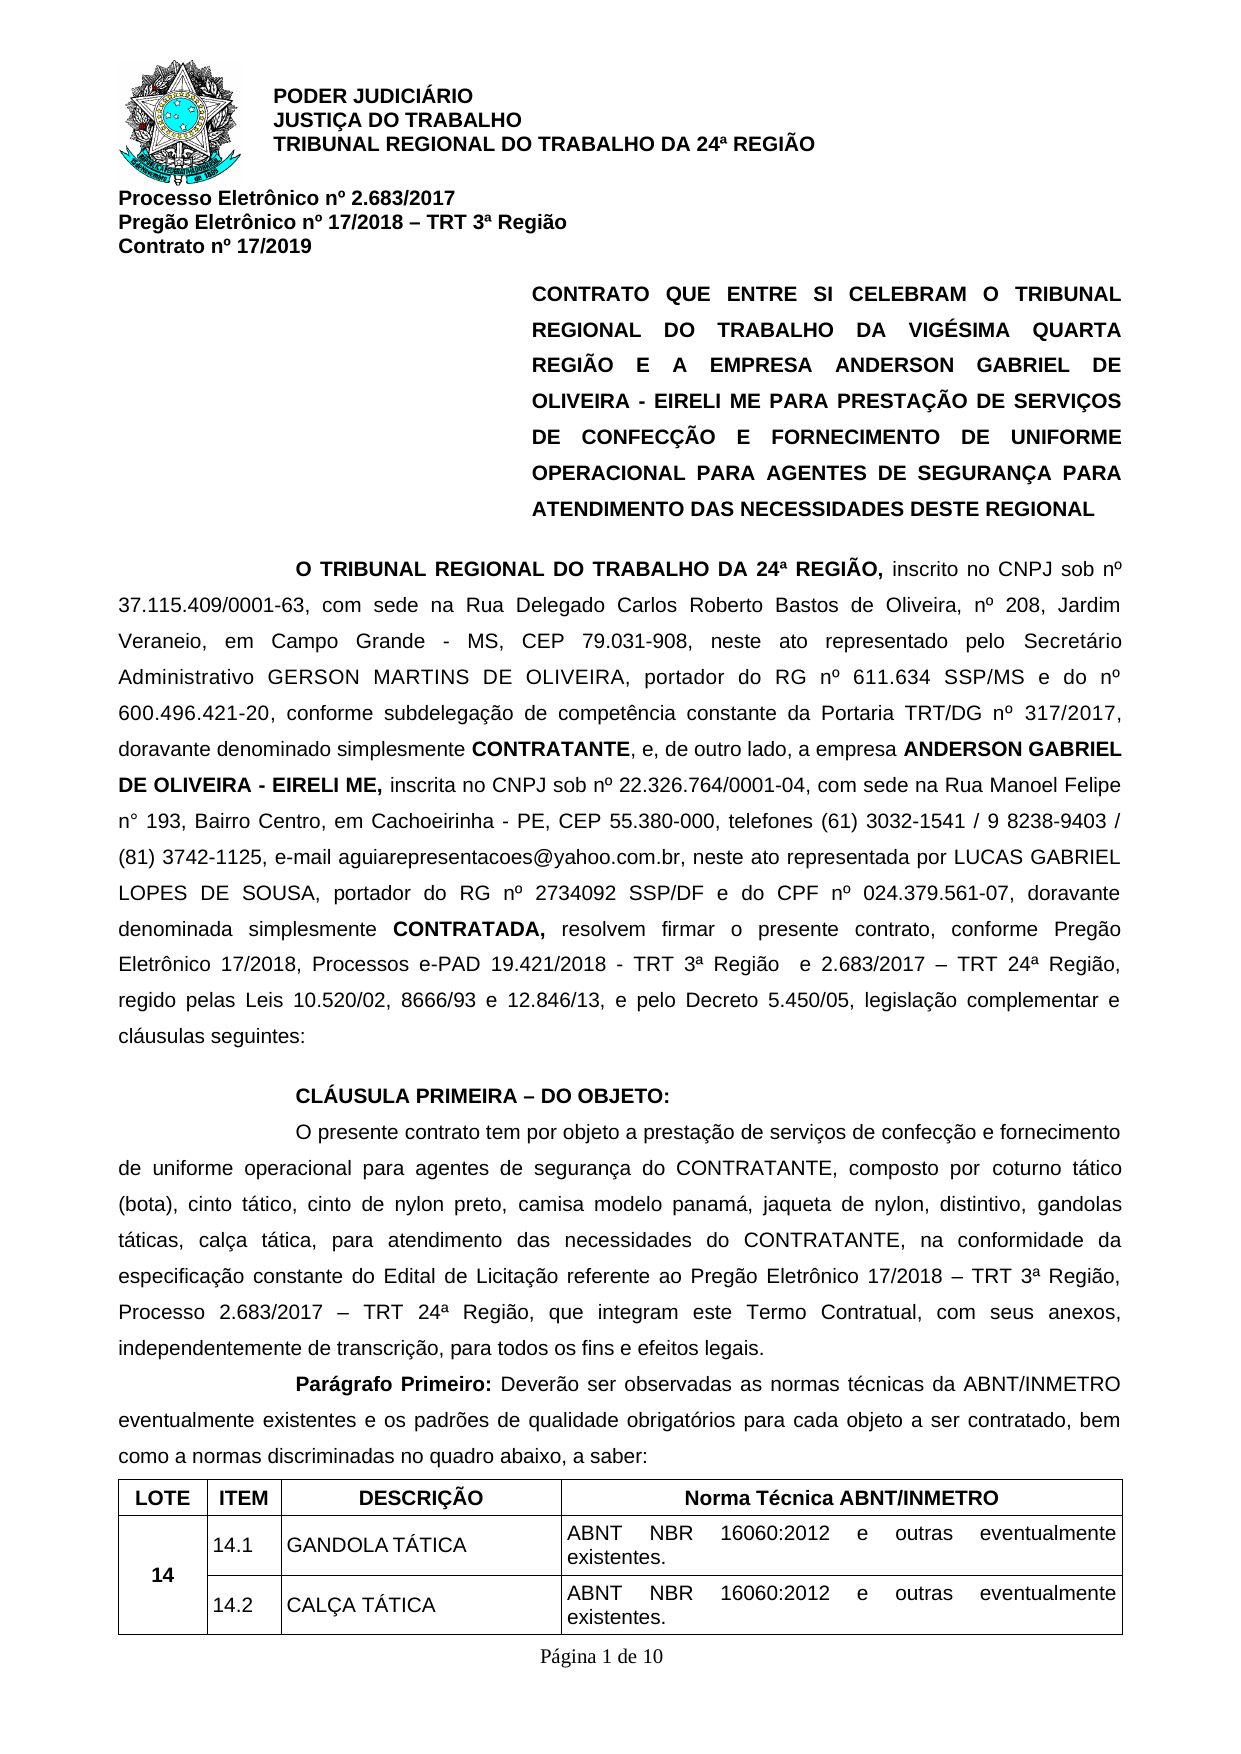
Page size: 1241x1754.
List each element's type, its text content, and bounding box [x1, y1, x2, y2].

picture [118, 59, 243, 186]
text Parágrafo Primeiro: Deverão ser observadas as normas técnicas da ABNT/INMETRO eventualmente existentes e os padrões de qualidade obrigatórios para cada objeto a ser contratado, bem como a normas discriminadas no quadro abaixo, a saber: [118, 1372, 1122, 1467]
text CONTRATO QUE ENTRE SI CELEBRAM O TRIBUNAL REGIONAL DO TRABALHO DA VIGÉSIMA QUARTA REGIÃO E A EMPRESA ANDERSON GABRIEL DE OLIVEIRA - EIRELI ME PARA PRESTAÇÃO DE SERVIÇOS DE CONFECÇÃO E FORNECIMENTO DE UNIFORME OPERACIONAL PARA AGENTES DE SEGURANÇA PARA ATENDIMENTO DAS NECESSIDADES DESTE REGIONAL [532, 281, 1122, 521]
text O presente contrato tem por objeto a prestação de serviços de confecção e fornecimento de uniforme operacional para agentes de segurança do CONTRATANTE, composto por coturno tático (bota), cinto tático, cinto de nylon preto, camisa modelo panamá, jaqueta de nylon, distintivo, gandolas táticas, calça tática, para atendimento das necessidades do CONTRATANTE, na conformidade da especificação constante do Edital de Licitação referente ao Pregão Eletrônico 17/2018 – TRT 3ª Região, Processo 2.683/2017 – TRT 24ª Região, que integram este Termo Contratual, com seus anexos, independentemente de transcrição, para todos os fins e efeitos legais. [118, 1120, 1122, 1359]
table_header DESCRIÇÃO [282, 1480, 561, 1515]
table_header LOTE [119, 1480, 207, 1515]
table_cell 14 [119, 1516, 207, 1634]
table_cell 14.1 [208, 1516, 281, 1574]
table_cell 14.2 [208, 1576, 281, 1634]
text CLÁUSULA PRIMEIRA – DO OBJETO: [118, 1084, 1122, 1108]
table_header ITEM [208, 1480, 281, 1515]
table_cell ABNT NBR 16060:2012 e outras eventualmente existentes. [562, 1516, 1122, 1574]
table_cell CALÇA TÁTICA [282, 1576, 561, 1634]
table_cell GANDOLA TÁTICA [282, 1516, 561, 1574]
table_header Norma Técnica ABNT/INMETRO [562, 1480, 1122, 1515]
text O TRIBUNAL REGIONAL DO TRABALHO DA 24ª REGIÃO, inscrito no CNPJ sob nº 37.115.409/0001-63, com sede na Rua Delegado Carlos Roberto Bastos de Oliveira, nº 208, Jardim Veraneio, em Campo Grande - MS, CEP 79.031-908, neste ato representado pelo Secretário Administrativo GERSON MARTINS DE OLIVEIRA, portador do RG nº 611.634 SSP/MS e do nº 600.496.421-20, conforme subdelegação de competência constante da Portaria TRT/DG nº 317/2017, doravante denominado simplesmente CONTRATANTE, e, de outro lado, a empresa ANDERSON GABRIEL DE OLIVEIRA - EIRELI ME, inscrita no CNPJ sob nº 22.326.764/0001-04, com sede na Rua Manoel Felipe n° 193, Bairro Centro, em Cachoeirinha - PE, CEP 55.380-000, telefones (61) 3032-1541 / 9 8238-9403 / (81) 3742-1125, e-mail aguiarepresentacoes@yahoo.com.br, neste ato representada por LUCAS GABRIEL LOPES DE SOUSA, portador do RG nº 2734092 SSP/DF e do CPF nº 024.379.561-07, doravante denominada simplesmente CONTRATADA, resolvem firmar o presente contrato, conforme Pregão Eletrônico 17/2018, Processos e-PAD 19.421/2018 - TRT 3ª Região e 2.683/2017 – TRT 24ª Região, regido pelas Leis 10.520/02, 8666/93 e 12.846/13, e pelo Decreto 5.450/05, legislação complementar e cláusulas seguintes: [118, 557, 1122, 1048]
table_cell ABNT NBR 16060:2012 e outras eventualmente existentes. [562, 1576, 1122, 1634]
